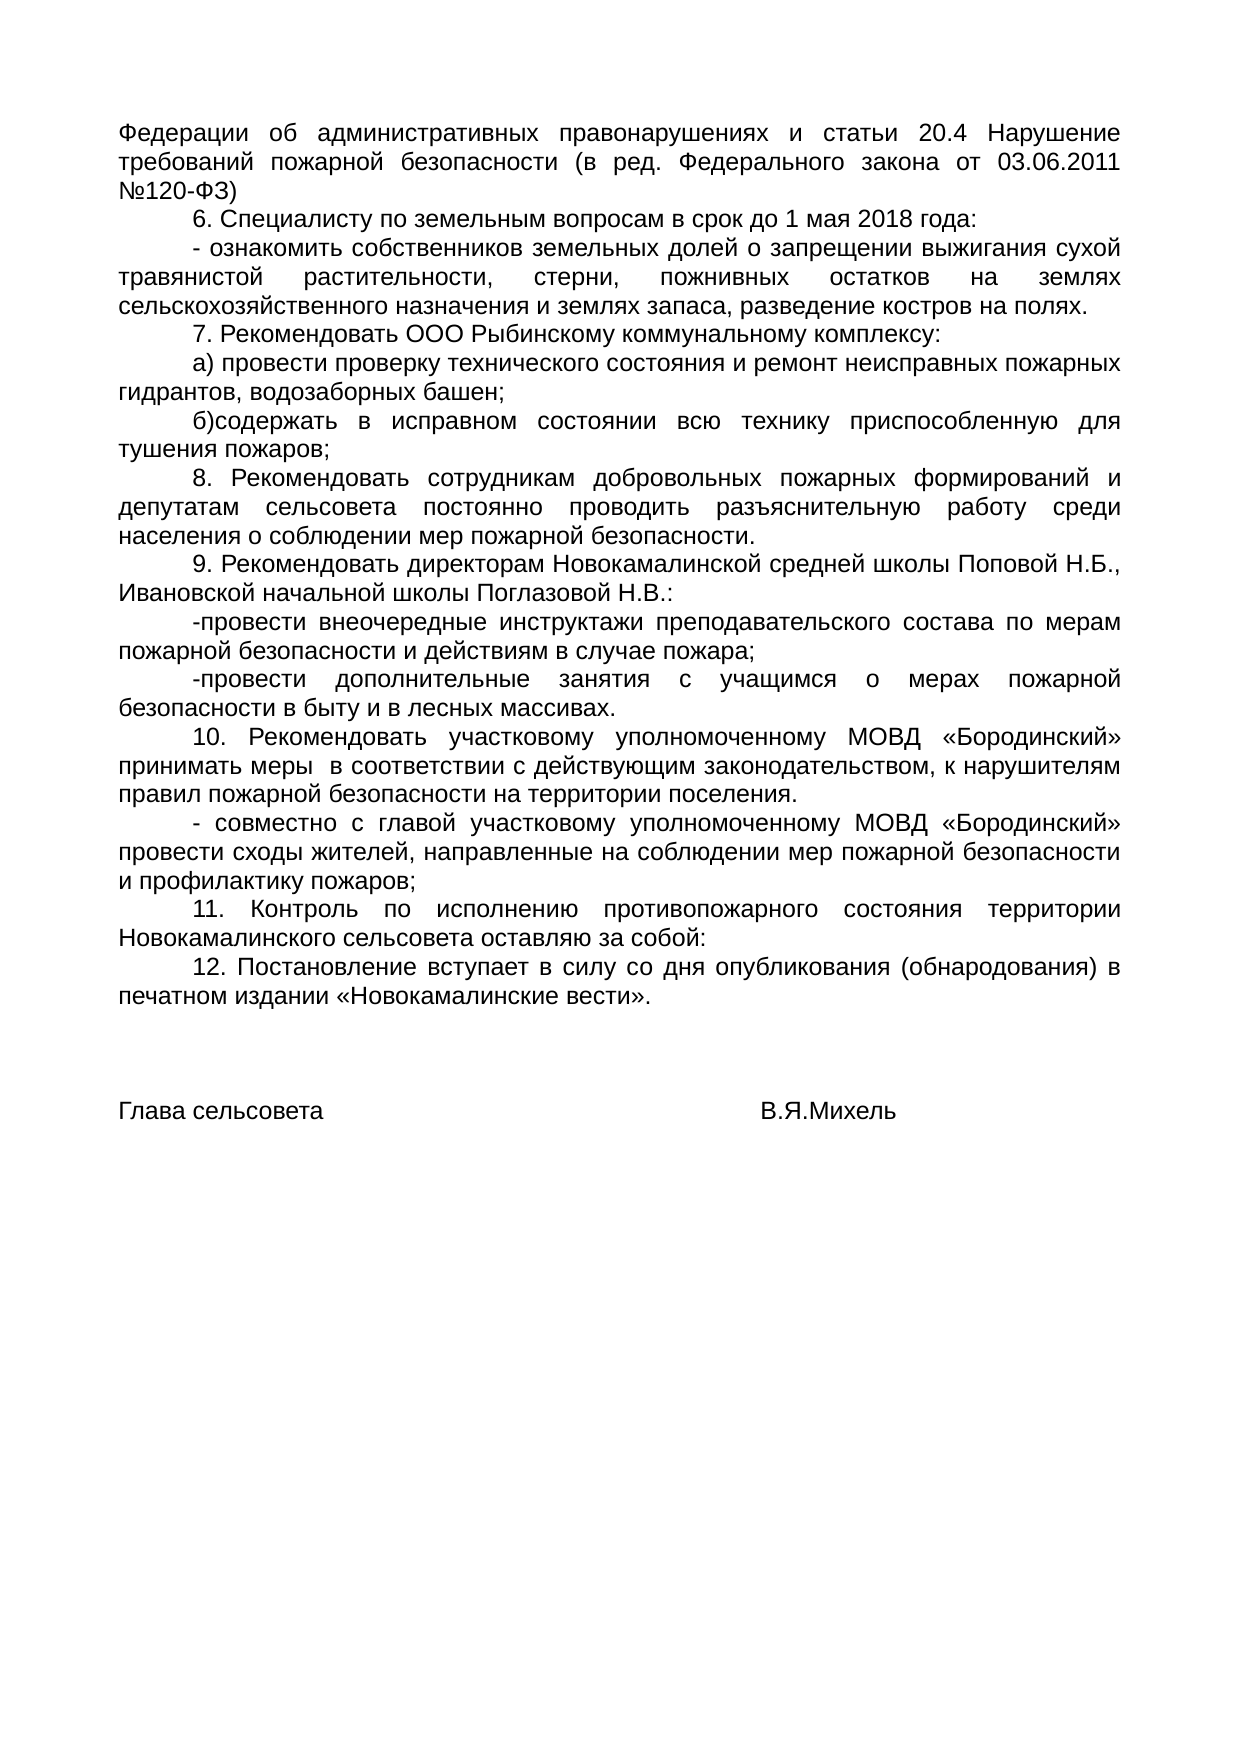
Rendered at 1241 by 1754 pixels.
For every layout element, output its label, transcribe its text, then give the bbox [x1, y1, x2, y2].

text -провести дополнительные занятия с учащимся о мерах пожарной безопасности в быту и в лесных массивах. [118, 664, 1122, 722]
text - ознакомить собственников земельных долей о запрещении выжигания сухой травянистой растительности, стерни, пожнивных остатков на землях сельскохозяйственного назначения и землях запаса, разведение костров на полях. [118, 233, 1122, 319]
text Федерации об административных правонарушениях и статьи 20.4 Нарушение требований пожарной безопасности (в ред. Федерального закона от 03.06.2011 №120-ФЗ) [118, 118, 1122, 204]
text -провести внеочередные инструктажи преподавательского состава по мерам пожарной безопасности и действиям в случае пожара; [118, 607, 1122, 664]
text 11. Контроль по исполнению противопожарного состояния территории Новокамалинского сельсовета оставляю за собой: [118, 894, 1122, 952]
text 8. Рекомендовать сотрудникам добровольных пожарных формирований и депутатам сельсовета постоянно проводить разъяснительную работу среди населения о соблюдении мер пожарной безопасности. [118, 463, 1122, 549]
text 6. Специалисту по земельным вопросам в срок до 1 мая 2018 года: [118, 204, 1122, 233]
text 12. Постановление вступает в силу со дня опубликования (обнародования) в печатном издании «Новокамалинские вести». [118, 952, 1122, 1009]
text 7. Рекомендовать ООО Рыбинскому коммунальному комплексу: [118, 319, 1122, 348]
text 9. Рекомендовать директорам Новокамалинской средней школы Поповой Н.Б., Ивановской начальной школы Поглазовой Н.В.: [118, 549, 1122, 607]
text а) провести проверку технического состояния и ремонт неисправных пожарных гидрантов, водозаборных башен; [118, 348, 1122, 406]
text б)содержать в исправном состоянии всю технику приспособленную для тушения пожаров; [118, 406, 1122, 463]
text Глава сельсовета В.Я.Михель [118, 1096, 1122, 1124]
text - совместно с главой участковому уполномоченному МОВД «Бородинский» провести сходы жителей, направленные на соблюдении мер пожарной безопасности и профилактику пожаров; [118, 808, 1122, 894]
text 10. Рекомендовать участковому уполномоченному МОВД «Бородинский» принимать меры в соответствии с действующим законодательством, к нарушителям правил пожарной безопасности на территории поселения. [118, 722, 1122, 808]
